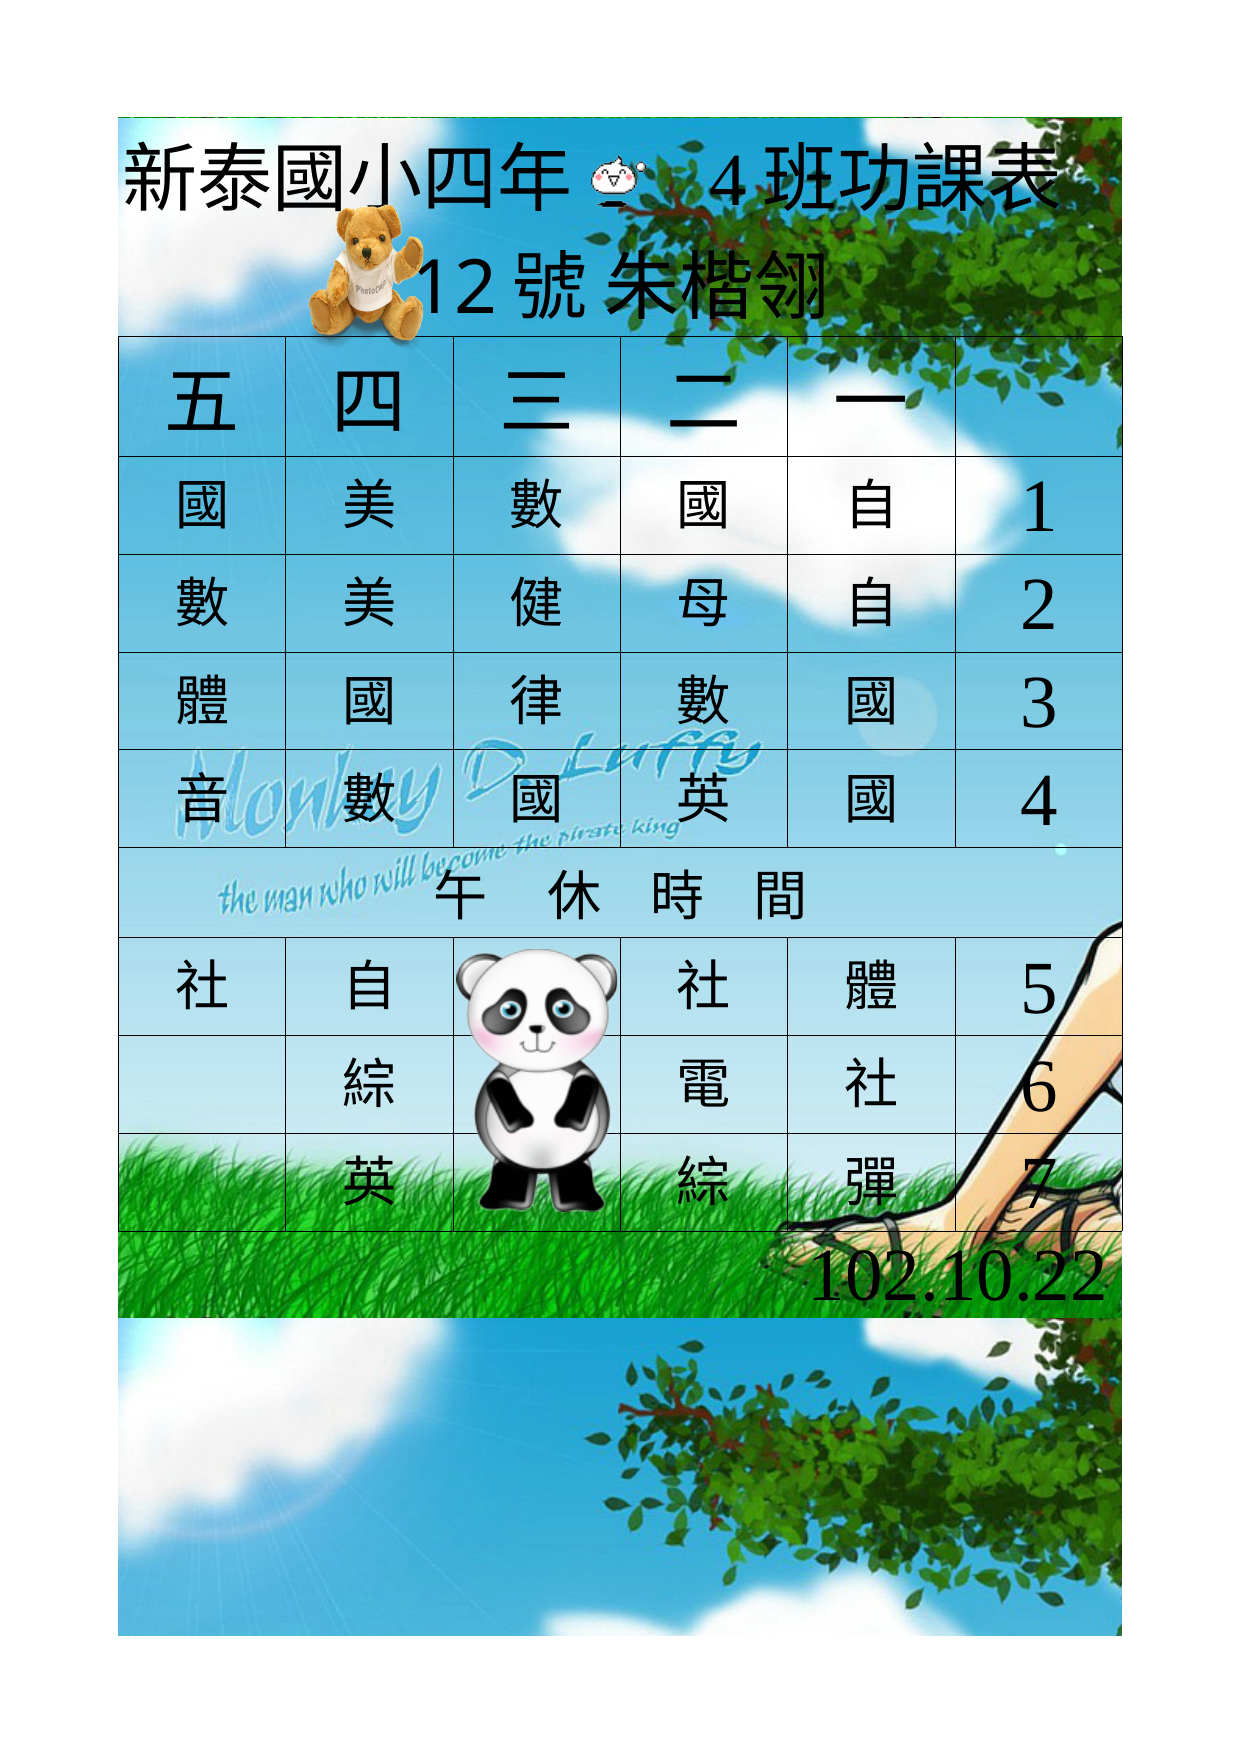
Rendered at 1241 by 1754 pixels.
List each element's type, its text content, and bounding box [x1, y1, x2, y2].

picture [456, 949, 618, 1212]
table_cell 4 [956, 750, 1122, 847]
text 12號 朱楷翎 [118, 227, 302, 336]
table_cell 社 [621, 938, 787, 1035]
table_cell 國 [788, 750, 955, 847]
table_cell 國 [454, 750, 620, 847]
text 102.10.22 [118, 1232, 1122, 1317]
table_cell 1 [956, 457, 1122, 554]
picture [118, 1317, 1122, 1636]
table_header 四 [286, 337, 453, 456]
table_cell 體 [119, 653, 285, 749]
table_cell 5 [956, 938, 1122, 1035]
table_cell 3 [956, 653, 1122, 749]
table_cell 7 [956, 1134, 1122, 1231]
table_cell 英 [286, 1134, 453, 1231]
table_cell 國 [788, 653, 955, 749]
table_cell 美 [286, 457, 453, 554]
table_cell 英 [621, 750, 787, 847]
table_cell [454, 938, 620, 1035]
text 新泰國小四年4班功課表 [118, 118, 1122, 227]
table_header [956, 337, 1122, 456]
picture [591, 149, 649, 209]
table_cell 國 [621, 457, 787, 554]
table_cell [119, 1036, 285, 1133]
table_cell 社 [119, 938, 285, 1035]
table_cell 數 [119, 555, 285, 652]
table_cell 電 [621, 1036, 787, 1133]
table_cell 健 [454, 555, 620, 652]
table_header 二 [621, 337, 787, 456]
table_cell 彈 [788, 1134, 955, 1231]
table_cell 數 [454, 457, 620, 554]
table_header 五 [119, 337, 285, 456]
table_cell 2 [956, 555, 1122, 652]
table_cell 綜 [621, 1134, 787, 1231]
table_cell 體 [788, 938, 955, 1035]
table_header 三 [454, 337, 620, 456]
table_cell 社 [788, 1036, 955, 1133]
table_cell 國 [119, 457, 285, 554]
table_cell 美 [286, 555, 453, 652]
table_cell 6 [956, 1036, 1122, 1133]
table_cell 音 [119, 750, 285, 847]
text 12號 朱楷翎 [424, 227, 1122, 336]
table_cell 數 [286, 750, 453, 847]
table_cell 自 [286, 938, 453, 1035]
table_cell 自 [788, 555, 955, 652]
picture [302, 204, 424, 356]
table_cell 律 [454, 653, 620, 749]
table_cell 國 [286, 653, 453, 749]
table_cell 午 休 時 間 [119, 848, 1122, 937]
table_cell [454, 1134, 620, 1231]
table_cell 數 [621, 653, 787, 749]
table_cell 自 [788, 457, 955, 554]
table_cell 綜 [286, 1036, 453, 1133]
table_cell 母 [621, 555, 787, 652]
table_header 一 [788, 337, 955, 456]
table_cell [119, 1134, 285, 1231]
